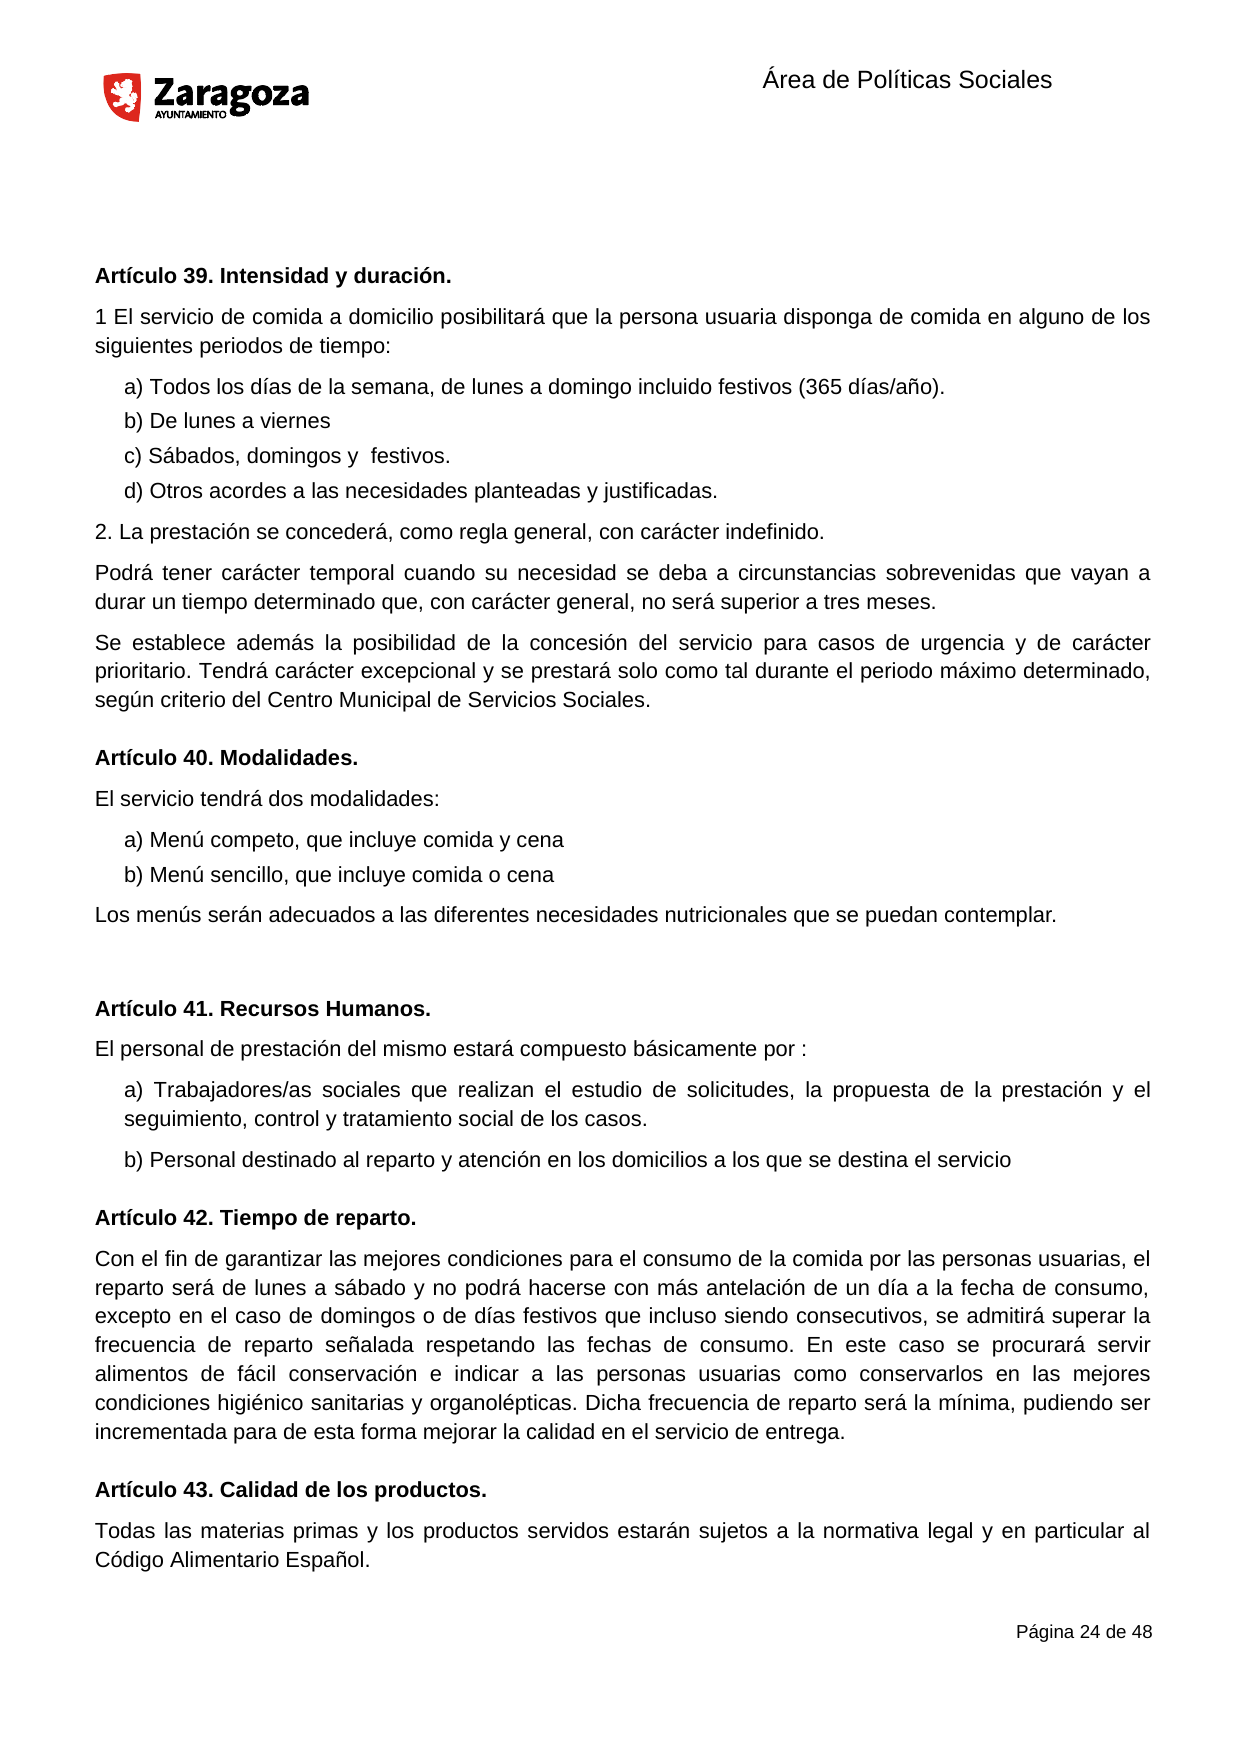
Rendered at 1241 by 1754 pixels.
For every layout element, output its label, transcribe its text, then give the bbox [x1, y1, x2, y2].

text a) Trabajadores/as sociales que realizan el estudio de solicitudes, la propuesta de la prestación y el seguimiento, control y tratamiento social de los casos. [124, 1077, 1152, 1131]
list a) Menú competo, que incluye comida y cena [124, 827, 1152, 852]
text Se establece además la posibilidad de la concesión del servicio para casos de urgencia y de carácter prioritario. Tendrá carácter excepcional y se prestará solo como tal durante el periodo máximo determinado, según criterio del Centro Municipal de Servicios Sociales. [94, 629, 1152, 712]
text Artículo 43. Calidad de los productos. [94, 1477, 1152, 1502]
list b) De lunes a viernes [124, 408, 1152, 434]
list b) Menú sencillo, que incluye comida o cena [124, 862, 1152, 887]
text Artículo 42. Tiempo de reparto. [94, 1205, 1152, 1230]
list El servicio tendrá dos modalidades: [94, 786, 1152, 811]
list Los menús serán adecuados a las diferentes necesidades nutricionales que se puedan contemplar. [94, 902, 1152, 927]
text Artículo 40. Modalidades. [94, 745, 1152, 770]
text Con el fin de garantizar las mejores condiciones para el consumo de la comida por las personas usuarias, el reparto será de lunes a sábado y no podrá hacerse con más antelación de un día a la fecha de consumo, excepto en el caso de domingos o de días festivos que incluso siendo consecutivos, se admitirá superar la frecuencia de reparto señalada respetando las fechas de consumo. En este caso se procurará servir alimentos de fácil conservación e indicar a las personas usuarias como conservarlos en las mejores condiciones higiénico sanitarias y organolépticas. Dicha frecuencia de reparto será la mínima, pudiendo ser incrementada para de esta forma mejorar la calidad en el servicio de entrega. [94, 1245, 1152, 1444]
text 2. La prestación se concederá, como regla general, con carácter indefinido. [94, 519, 1152, 544]
text Artículo 39. Intensidad y duración. [94, 263, 1152, 288]
list d) Otros acordes a las necesidades planteadas y justificadas. [124, 478, 1152, 503]
text Todas las materias primas y los productos servidos estarán sujetos a la normativa legal y en particular al Código Alimentario Español. [94, 1518, 1152, 1572]
list c) Sábados, domingos y festivos. [124, 443, 1152, 468]
text b) Personal destinado al reparto y atención en los domicilios a los que se destina el servicio [124, 1147, 1152, 1172]
text El personal de prestación del mismo estará compuesto básicamente por : [94, 1036, 1152, 1062]
list a) Todos los días de la semana, de lunes a domingo incluido festivos (365 días/año). [124, 373, 1152, 399]
text Podrá tener carácter temporal cuando su necesidad se deba a circunstancias sobrevenidas que vayan a durar un tiempo determinado que, con carácter general, no será superior a tres meses. [94, 560, 1152, 614]
text 1 El servicio de comida a domicilio posibilitará que la persona usuaria disponga de comida en alguno de los siguientes periodos de tiempo: [94, 304, 1152, 358]
picture [94, 65, 317, 130]
text Artículo 41. Recursos Humanos. [94, 996, 1152, 1021]
